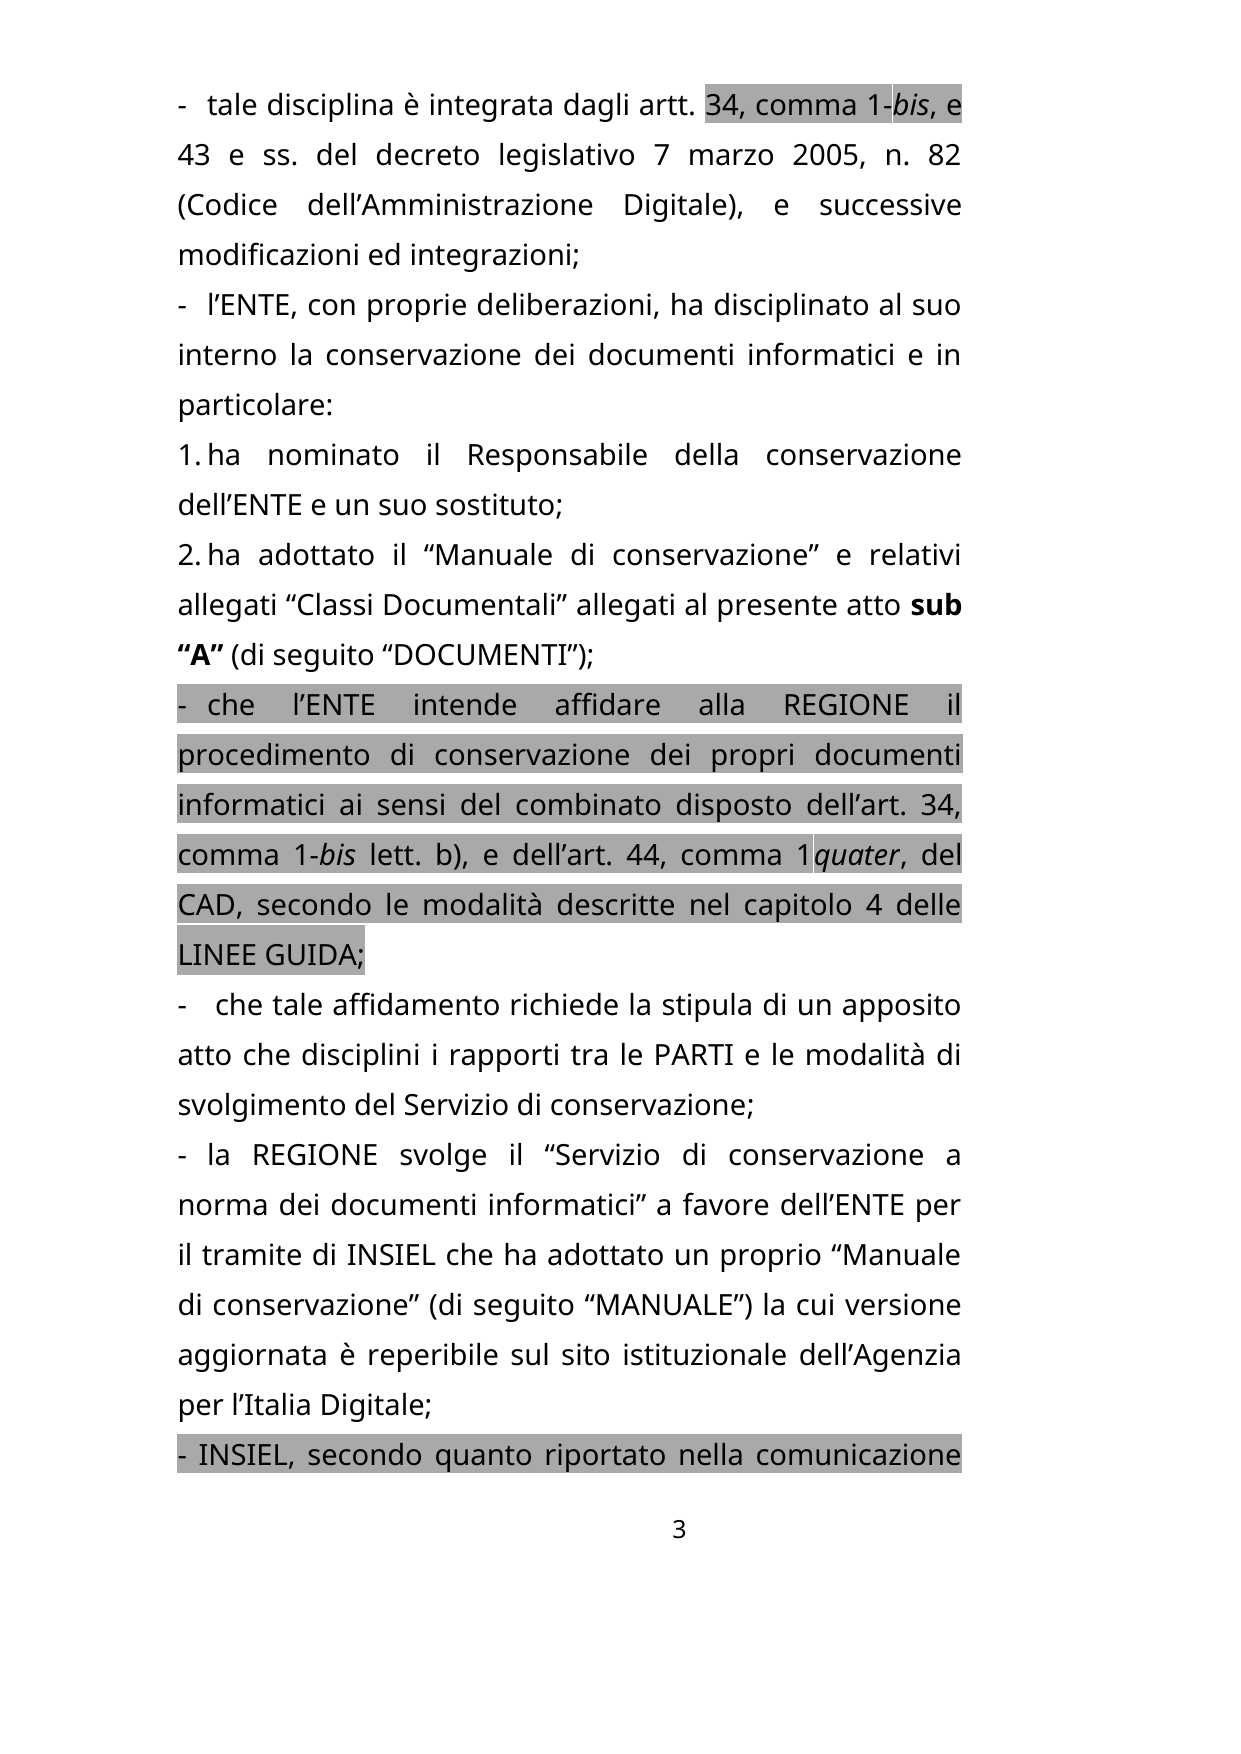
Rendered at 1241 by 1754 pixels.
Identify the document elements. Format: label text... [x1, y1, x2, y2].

text - che l’ENTE intende affidare alla REGIONE il procedimento di conservazione dei propri documenti informatici ai sensi del combinato disposto dell’art. 34, comma 1-bis lett. b), e dell’art. 44, comma 1quater, del CAD, secondo le modalità descritte nel capitolo 4 delle LINEE GUIDA; [177, 675, 962, 975]
text - che tale affidamento richiede la stipula di un apposito atto che disciplini i rapporti tra le PARTI e le modalità di svolgimento del Servizio di conservazione; [177, 975, 962, 1125]
text 2. ha adottato il “Manuale di conservazione” e relativi allegati “Classi Documentali” allegati al presente atto sub “A” (di seguito “DOCUMENTI”); [177, 525, 962, 675]
text - la REGIONE svolge il “Servizio di conservazione a norma dei documenti informatici” a favore dell’ENTE per il tramite di INSIEL che ha adottato un proprio “Manuale di conservazione” (di seguito “MANUALE”) la cui versione aggiornata è reperibile sul sito istituzionale dell’Agenzia per l’Italia Digitale; [177, 1125, 962, 1425]
text - INSIEL, secondo quanto riportato nella comunicazione [177, 1425, 962, 1475]
text - l’ENTE, con proprie deliberazioni, ha disciplinato al suo interno la conservazione dei documenti informatici e in particolare: [177, 275, 962, 425]
text 1. ha nominato il Responsabile della conservazione dell’ENTE e un suo sostituto; [177, 425, 962, 525]
text - tale disciplina è integrata dagli artt. 34, comma 1-bis, e 43 e ss. del decreto legislativo 7 marzo 2005, n. 82 (Codice dell’Amministrazione Digitale), e successive modificazioni ed integrazioni; [177, 75, 962, 275]
